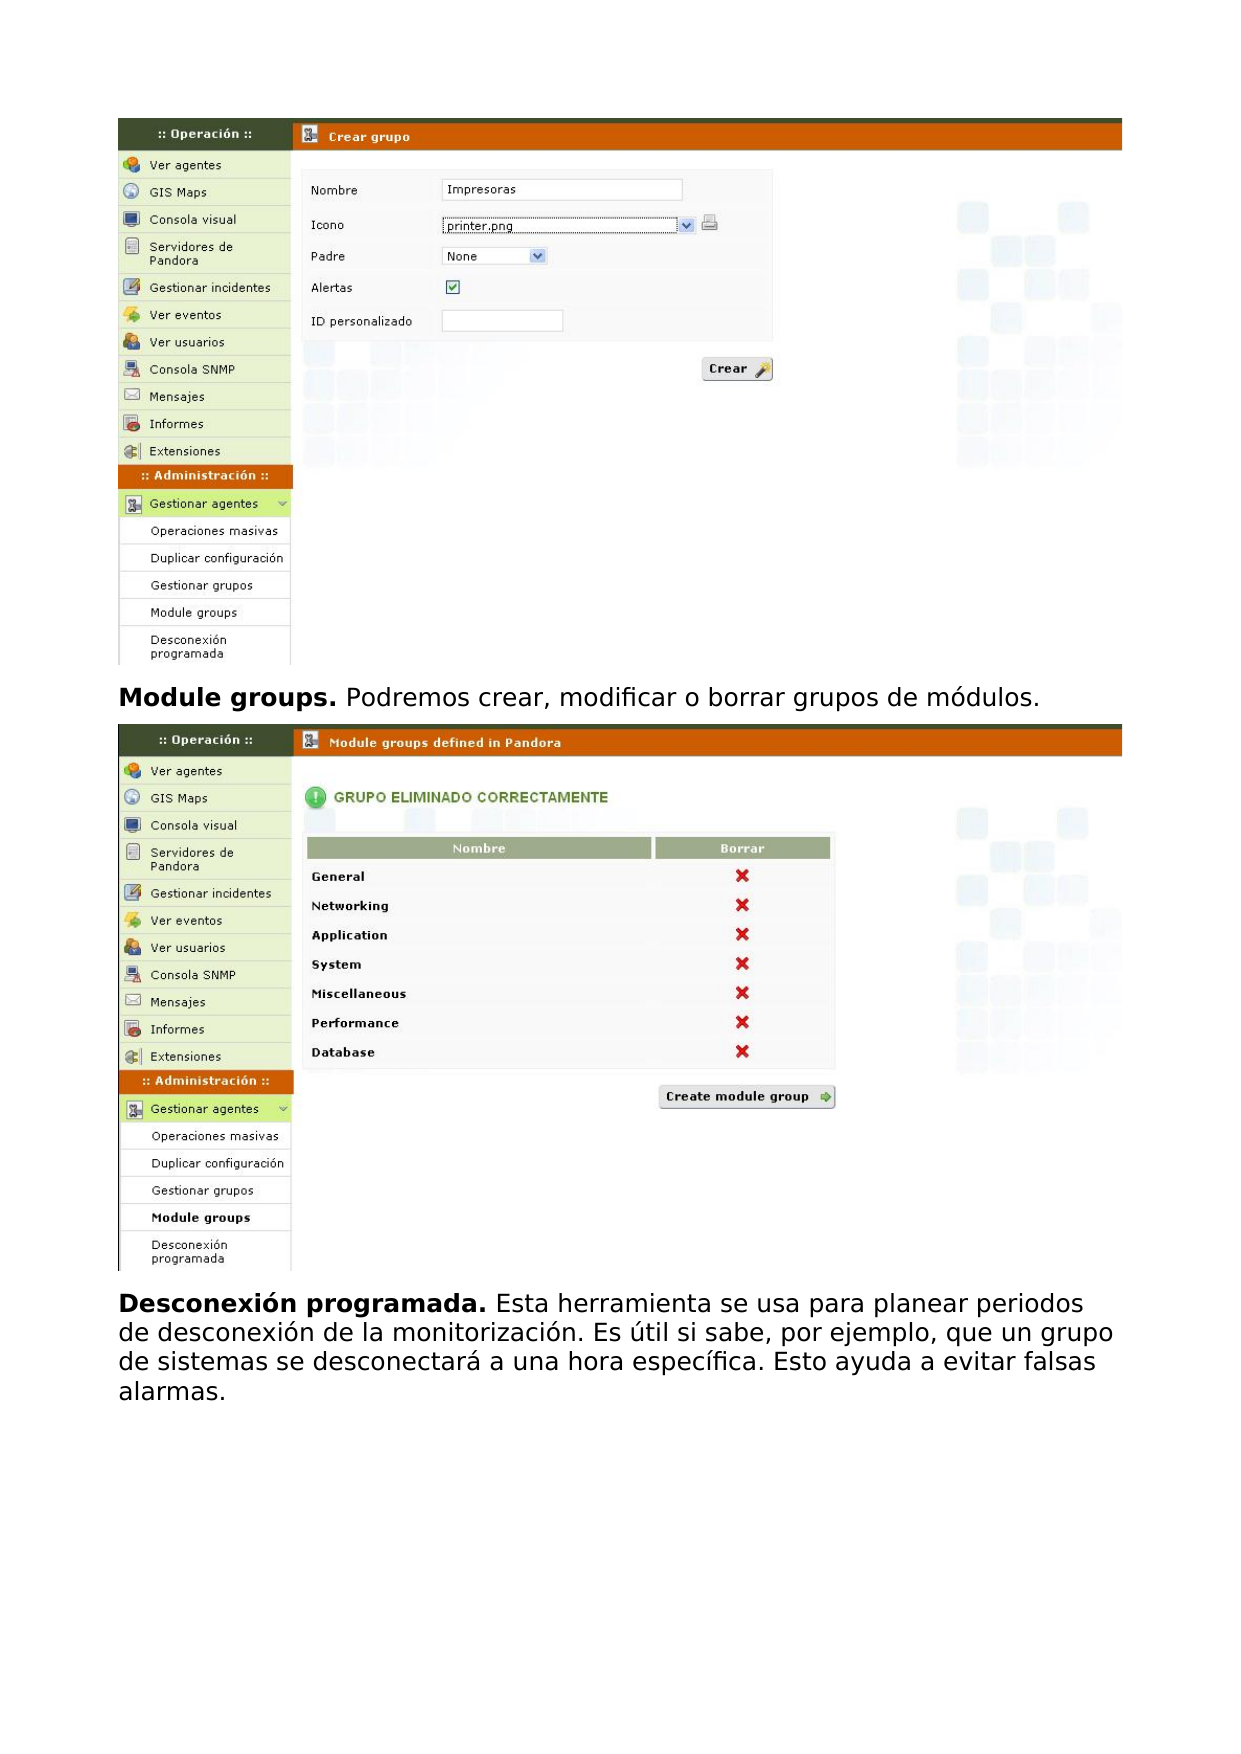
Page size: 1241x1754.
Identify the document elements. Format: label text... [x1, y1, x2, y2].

picture [118, 724, 1123, 1271]
picture [118, 118, 1123, 665]
text Desconexión programada. Esta herramienta se usa para planear periodos de desconexión de la monitorización. Es útil si sabe, por ejemplo, que un grupo de sistemas se desconectará a una hora específica. Esto ayuda a evitar falsas alarmas. [118, 1289, 1122, 1406]
text Module groups. Podremos crear, modificar o borrar grupos de módulos. [118, 683, 1122, 712]
